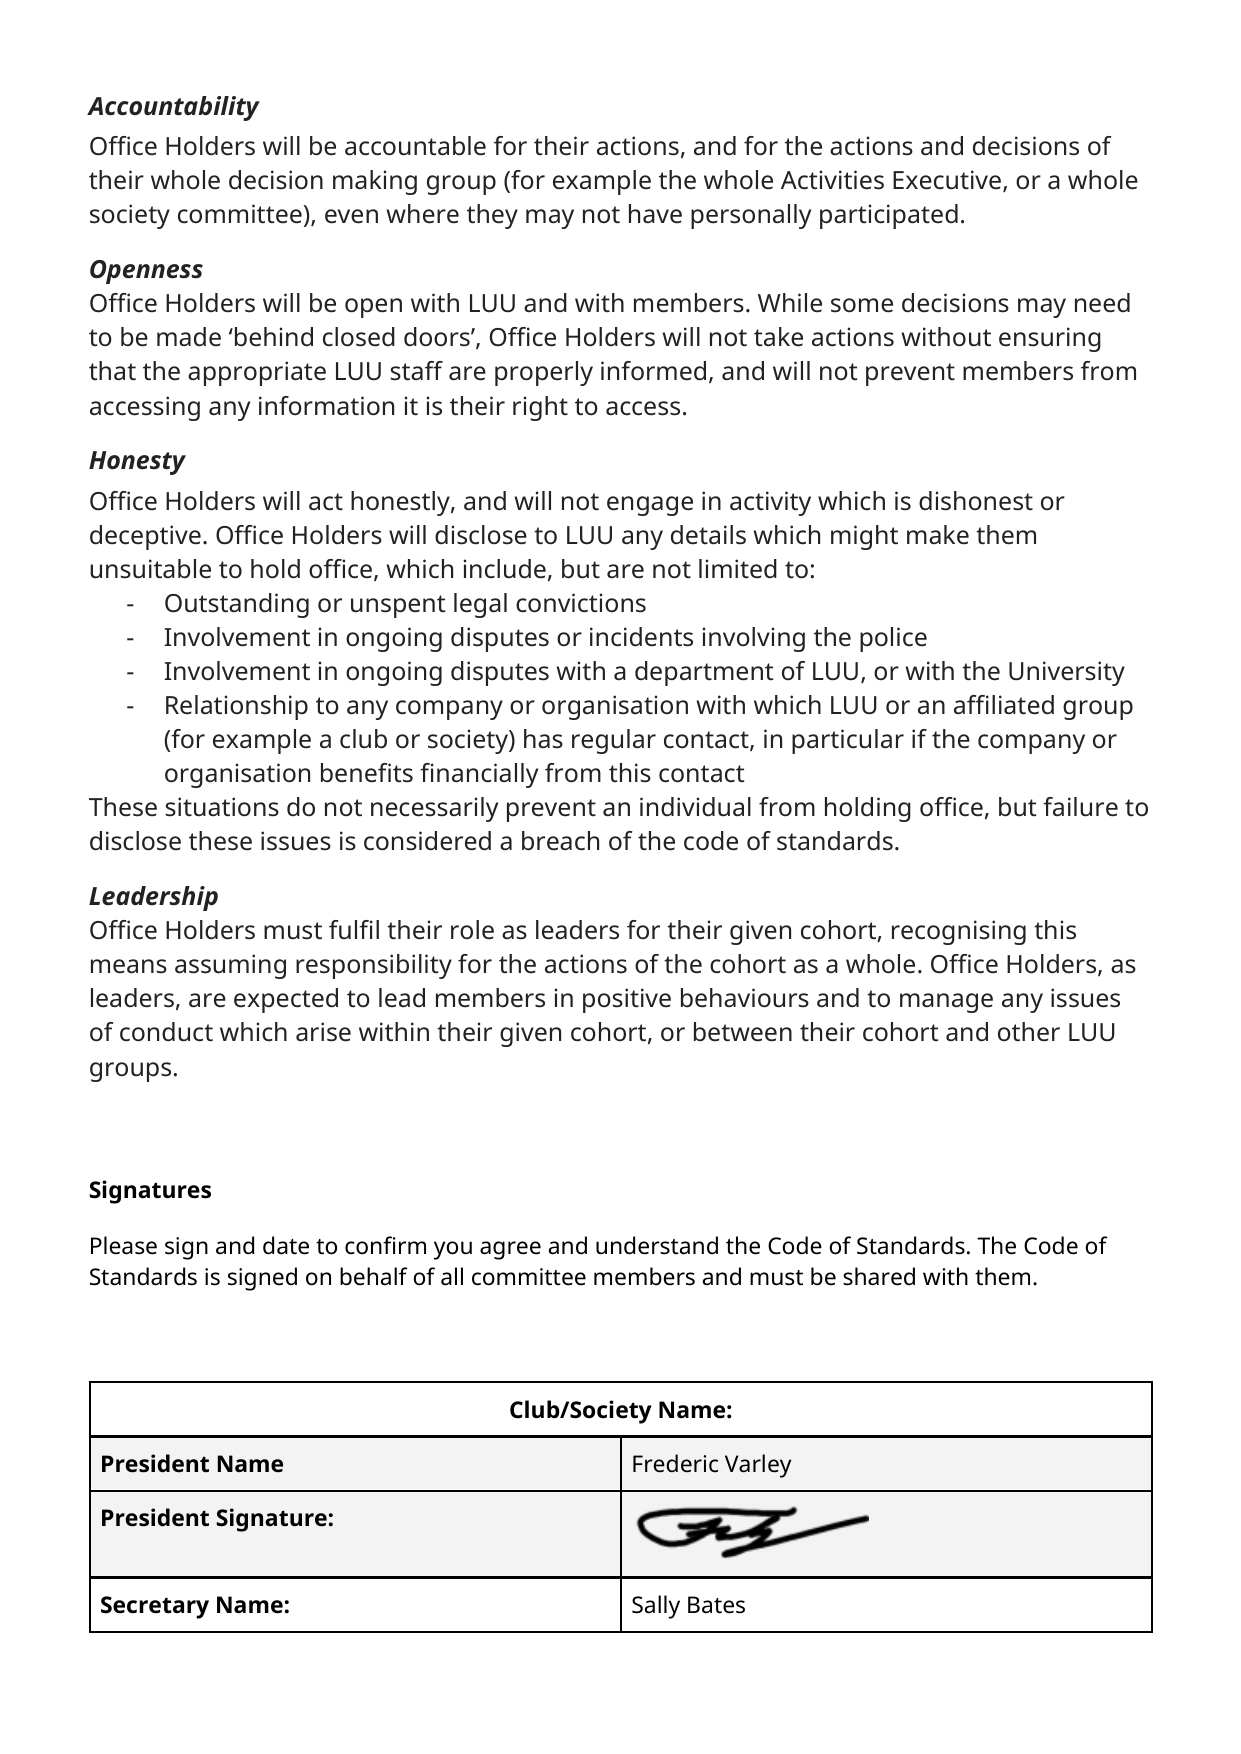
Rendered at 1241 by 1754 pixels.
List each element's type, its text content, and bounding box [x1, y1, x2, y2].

list Outstanding or unspent legal convictions [126, 586, 1152, 619]
list Relationship to any company or organisation with which LUU or an affiliated group (for example a club or society) has regular contact, in particular if the company or organisation benefits financially from this contact [126, 688, 1152, 790]
picture [631, 1502, 869, 1566]
text These situations do not necessarily prevent an individual from holding office, but failure to disclose these issues is considered a breach of the code of standards. [88, 790, 1152, 858]
table_cell Sally Bates [622, 1579, 1151, 1631]
text Honesty [88, 443, 1152, 477]
text Office Holders must fulfil their role as leaders for their given cohort, recognising this means assuming responsibility for the actions of the cohort as a whole. Office Holders, as leaders, are expected to lead members in positive behaviours and to manage any issues of conduct which arise within their given cohort, or between their cohort and other LUU groups. [88, 913, 1152, 1083]
list Involvement in ongoing disputes or incidents involving the police [126, 619, 1152, 654]
text Office Holders will be open with LUU and with members. While some decisions may need to be made ‘behind closed doors’, Office Holders will not take actions without ensuring that the appropriate LUU staff are properly informed, and will not prevent members from accessing any information it is their right to access. [88, 286, 1152, 422]
text Openness [88, 252, 1152, 286]
table_cell Secretary Name: [91, 1579, 620, 1631]
table_cell President Name [91, 1438, 620, 1489]
list Involvement in ongoing disputes with a department of LUU, or with the University [126, 654, 1152, 688]
text Please sign and date to confirm you agree and understand the Code of Standards. The Code of Standards is signed on behalf of all committee members and must be shared with them. [88, 1230, 1152, 1292]
text Office Holders will act honestly, and will not engage in activity which is dishonest or deceptive. Office Holders will disclose to LUU any details which might make them unsuitable to hold office, which include, but are not limited to: [88, 483, 1152, 586]
text Leadership [88, 879, 1152, 913]
text Signatures [88, 1173, 1152, 1205]
text Office Holders will be accountable for their actions, and for the actions and decisions of their whole decision making group (for example the whole Activities Executive, or a whole society committee), even where they may not have personally participated. [88, 129, 1152, 231]
table_cell Frederic Varley [622, 1438, 1151, 1489]
text Accountability [88, 88, 1152, 123]
table_cell [622, 1492, 1151, 1576]
table_header Club/Society Name: [91, 1383, 1151, 1435]
table_cell President Signature: [91, 1492, 620, 1576]
